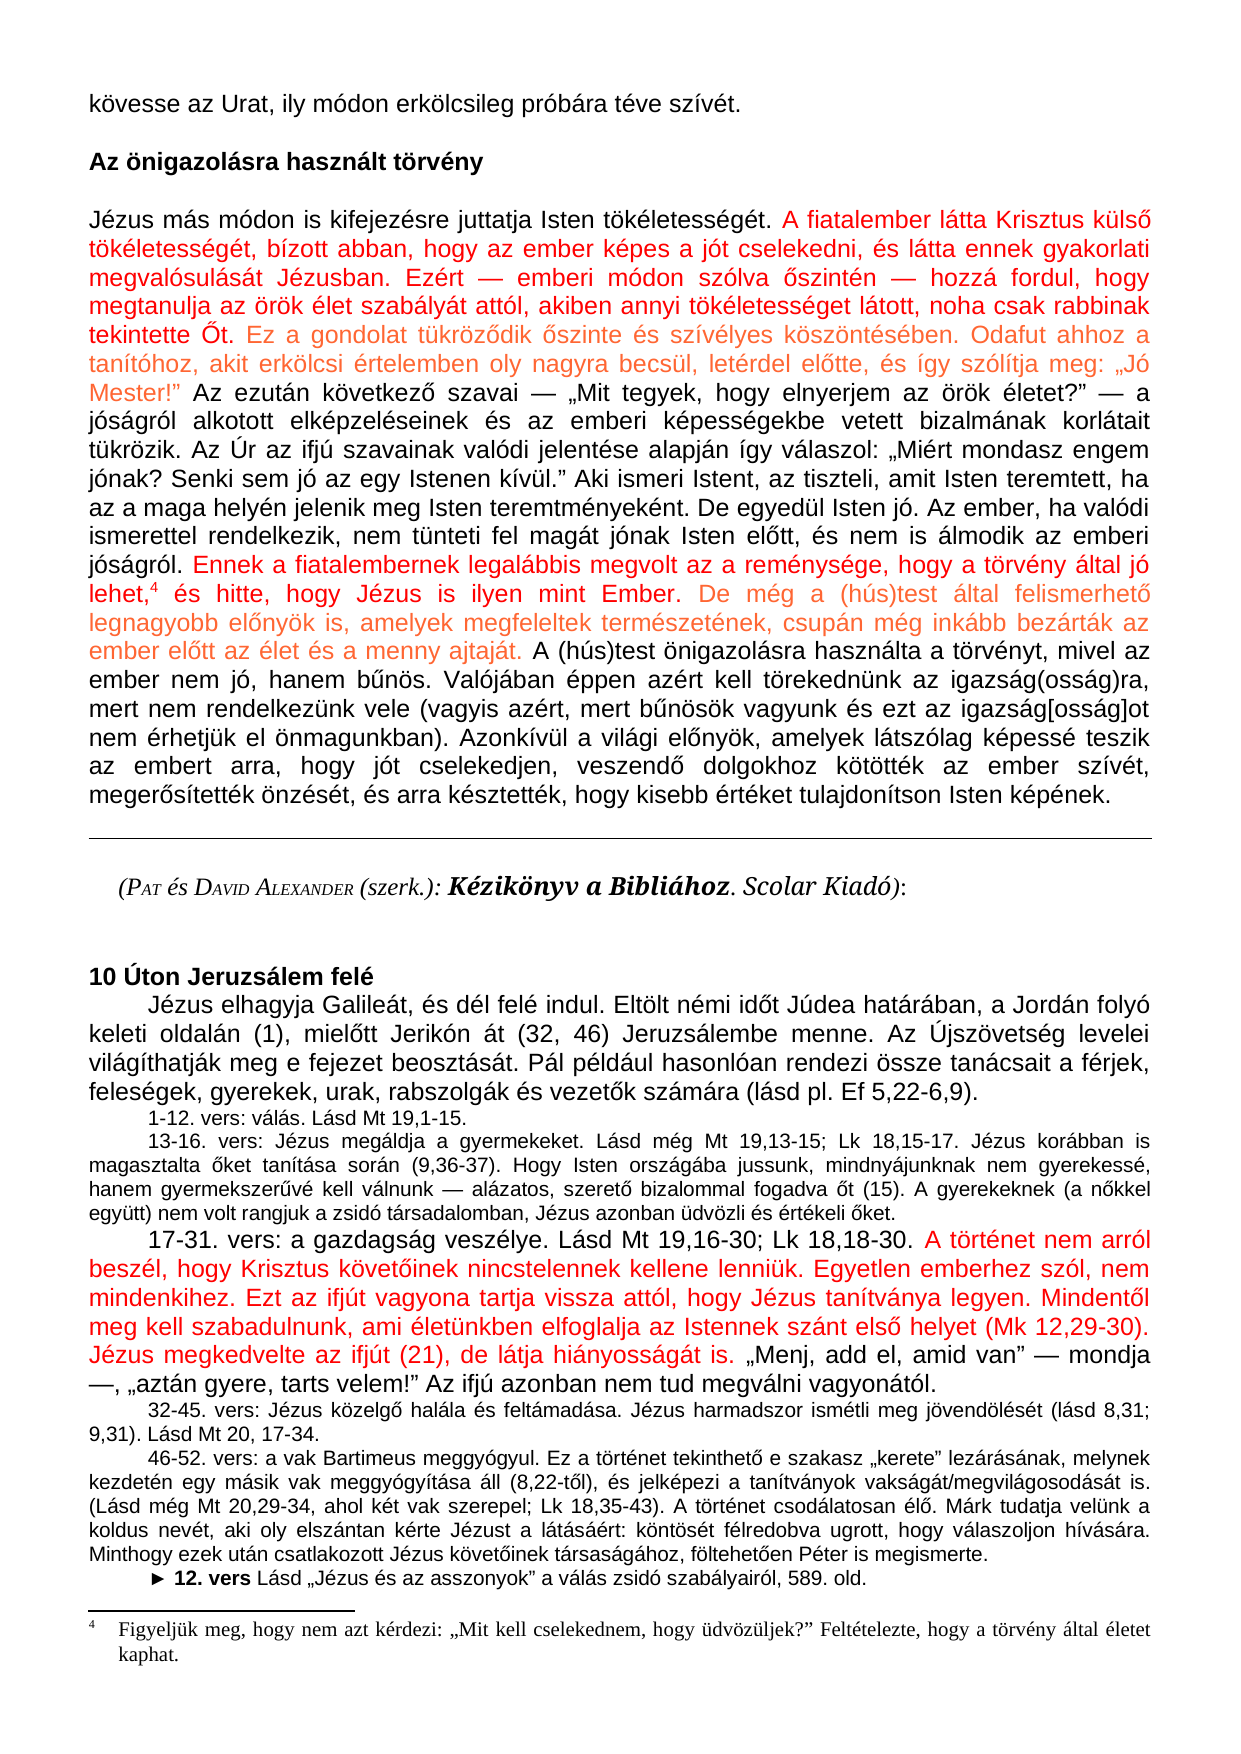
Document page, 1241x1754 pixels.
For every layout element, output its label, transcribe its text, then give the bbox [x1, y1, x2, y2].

text (Pat és David Alexander (szerk.): Kézikönyv a Bibliához. Scolar Kiadó): [88, 839, 1152, 932]
text kövesse az Urat, ily módon erkölcsileg próbára téve szívét. [88, 88, 1152, 117]
text Az önigazolásra használt törvény [88, 147, 1152, 176]
text 17-31. vers: a gazdagság veszélye. Lásd Mt 19,16-30; Lk 18,18-30. A történet nem arról beszél, hogy Krisztus követőinek nincstelennek kellene lenniük. Egyetlen emberhez szól, nem mindenkihez. Ezt az ifjút vagyona tartja vissza attól, hogy Jézus tanítványa legyen. Mindentől meg kell szabadulnunk, ami életünkben elfoglalja az Istennek szánt első helyet (Mk 12,29-30). Jézus megkedvelte az ifjút (21), de látja hiányosságát is. „Menj, add el, amid van” — mondja —, „aztán gyere, tarts velem!” Az ifjú azonban nem tud megválni vagyonától. [88, 1225, 1152, 1398]
text 46-52. vers: a vak Bartimeus meggyógyul. Ez a történet tekinthető e szakasz „kerete” lezárásának, melynek kezdetén egy másik vak meggyógyítása áll (8,22-től), és jelképezi a tanítványok vakságát/megvilágosodását is. (Lásd még Mt 20,29-34, ahol két vak szerepel; Lk 18,35-43). A történet csodálatosan élő. Márk tudatja velünk a koldus nevét, aki oly elszántan kérte Jézust a látásáért: köntösét félredobva ugrott, hogy válaszoljon hívására. Minthogy ezek után csatlakozott Jézus követőinek társaságához, föltehetően Péter is megismerte. [88, 1446, 1152, 1565]
text 32-45. vers: Jézus közelgő halála és feltámadása. Jézus harmadszor ismétli meg jövendölését (lásd 8,31; 9,31). Lásd Mt 20, 17-34. [88, 1398, 1152, 1446]
text 10 Úton Jeruzsálem felé [88, 962, 1152, 990]
text Jézus más módon is kifejezésre juttatja Isten tökéletességét. A fiatalember látta Krisztus külső tökéletességét, bízott abban, hogy az ember képes a jót cselekedni, és látta ennek gyakorlati megvalósulását Jézusban. Ezért — emberi módon szólva őszintén — hozzá fordul, hogy megtanulja az örök élet szabályát attól, akiben annyi tökéletességet látott, noha csak rabbinak tekintette Őt. Ez a gondolat tükröződik őszinte és szívélyes köszöntésében. Odafut ahhoz a tanítóhoz, akit erkölcsi értelemben oly nagyra becsül, letérdel előtte, és így szólítja meg: „Jó Mester!” Az ezután következő szavai — „Mit tegyek, hogy elnyerjem az örök életet?” — a jóságról alkotott elképzeléseinek és az emberi képességekbe vetett bizalmának korlátait tükrözik. Az Úr az ifjú szavainak valódi jelentése alapján így válaszol: „Miért mondasz engem jónak? Senki sem jó az egy Istenen kívül.” Aki ismeri Istent, az tiszteli, amit Isten teremtett, ha az a maga helyén jelenik meg Isten teremtményeként. De egyedül Isten jó. Az ember, ha valódi ismerettel rendelkezik, nem tünteti fel magát jónak Isten előtt, és nem is álmodik az emberi jóságról. Ennek a fiatalembernek legalábbis megvolt az a reménysége, hogy a törvény által jó lehet, és hitte, hogy Jézus is ilyen mint Ember. De még a (hús)test által felismerhető legnagyobb előnyök is, amelyek megfeleltek természetének, csupán még inkább bezárták az ember előtt az élet és a menny ajtaját. A (hús)test önigazolásra használta a törvényt, mivel az ember nem jó, hanem bűnös. Valójában éppen azért kell törekednünk az igazság(osság)ra, mert nem rendelkezünk vele (vagyis azért, mert bűnösök vagyunk és ezt az igazság[osság]ot nem érhetjük el önmagunkban). Azonkívül a világi előnyök, amelyek látszólag képessé teszik az embert arra, hogy jót cselekedjen, veszendő dolgokhoz kötötték az ember szívét, megerősítették önzését, és arra késztették, hogy kisebb értéket tulajdonítson Isten képének. [88, 205, 1152, 809]
text 1-12. vers: válás. Lásd Mt 19,1-15. [88, 1105, 1152, 1129]
text 13-16. vers: Jézus megáldja a gyermekeket. Lásd még Mt 19,13-15; Lk 18,15-17. Jézus korábban is magasztalta őket tanítása során (9,36-37). Hogy Isten országába jussunk, mindnyájunknak nem gyerekessé, hanem gyermekszerűvé kell válnunk — alázatos, szerető bizalommal fogadva őt (15). A gyerekeknek (a nőkkel együtt) nem volt rangjuk a zsidó társadalomban, Jézus azonban üdvözli és értékeli őket. [88, 1129, 1152, 1225]
text Figyeljük meg, hogy nem azt kérdezi: „Mit kell cselekednem, hogy üdvözüljek?” Feltételezte, hogy a törvény által életet kaphat. [88, 1617, 1152, 1665]
text ► 12. vers Lásd „Jézus és az asszonyok” a válás zsidó szabályairól, 589. old. [88, 1565, 1152, 1589]
text Jézus elhagyja Galileát, és dél felé indul. Eltölt némi időt Júdea határában, a Jordán folyó keleti oldalán (1), mielőtt Jerikón át (32, 46) Jeruzsálembe menne. Az Újszövetség levelei világíthatják meg e fejezet beosztását. Pál például hasonlóan rendezi össze tanácsait a férjek, feleségek, gyerekek, urak, rabszolgák és vezetők számára (lásd pl. Ef 5,22-6,9). [88, 990, 1152, 1105]
